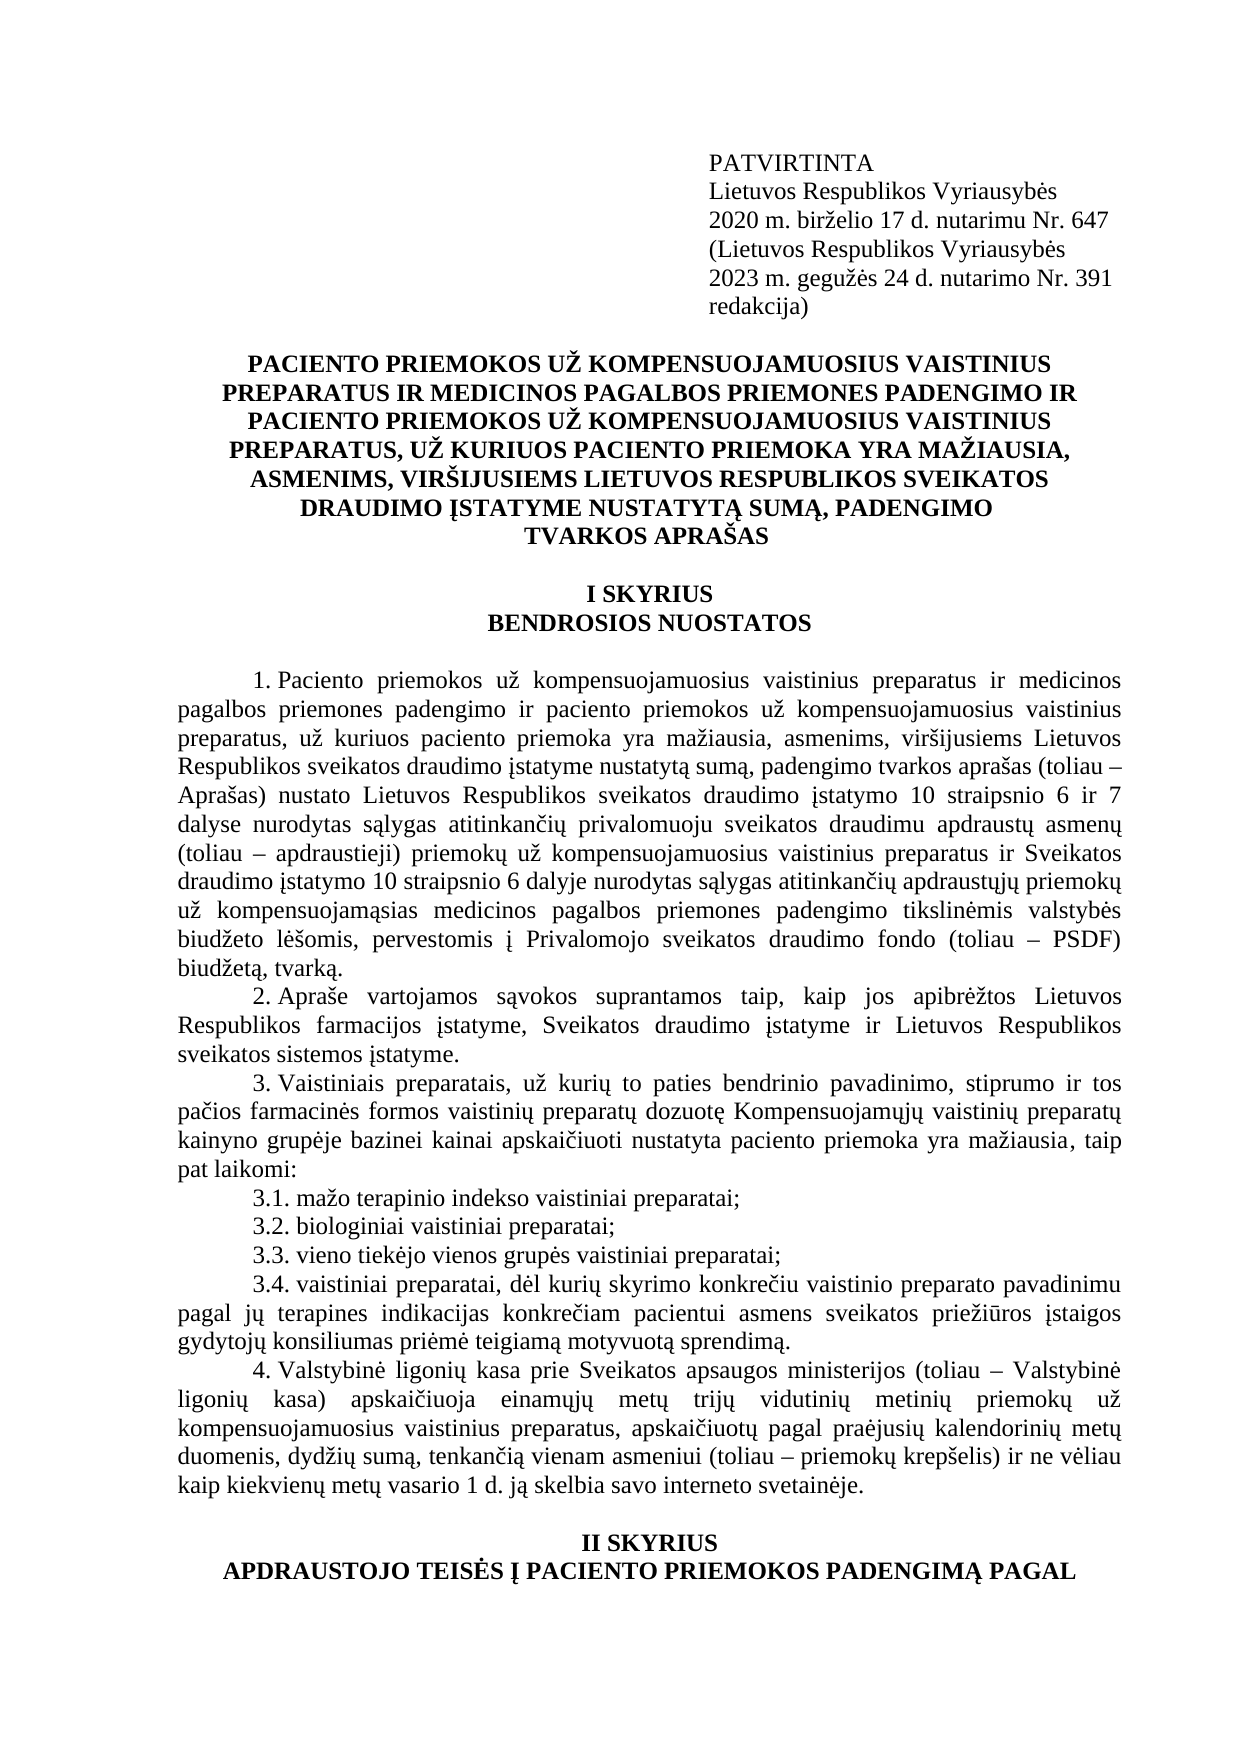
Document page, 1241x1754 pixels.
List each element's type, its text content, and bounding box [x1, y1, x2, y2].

text PACIENTO PRIEMOKOS UŽ KOMPENSUOJAMUOSIUS VAISTINIUS PREPARATUS IR MEDICINOS PAGALBOS PRIEMONES PADENGIMO IR PACIENTO PRIEMOKOS UŽ KOMPENSUOJAMUOSIUS VAISTINIUS PREPARATUS, UŽ KURIUOS PACIENTO PRIEMOKA YRA MAŽIAUSIA, ASMENIMS, VIRŠIJUSIEMS LIETUVOS RESPUBLIKOS SVEIKATOS DRAUDIMO ĮSTATYME NUSTATYTĄ SUMĄ, PADENGIMO [177, 349, 1122, 521]
text I SKYRIUS [177, 579, 1122, 608]
text BENDROSIOS NUOSTATOS [177, 608, 1122, 636]
text 4. Valstybinė ligonių kasa prie Sveikatos apsaugos ministerijos (toliau – Valstybinė ligonių kasa) apskaičiuoja einamųjų metų trijų vidutinių metinių priemokų už kompensuojamuosius vaistinius preparatus, apskaičiuotų pagal praėjusių kalendorinių metų duomenis, dydžių sumą, tenkančią vienam asmeniui (toliau – priemokų krepšelis) ir ne vėliau kaip kiekvienų metų vasario 1 d. ją skelbia savo interneto svetainėje. [177, 1355, 1122, 1499]
text 3.3. vieno tiekėjo vienos grupės vaistiniai preparatai; [177, 1240, 1122, 1269]
text 2020 m. birželio 17 d. nutarimu Nr. 647 [177, 205, 1122, 234]
text 2. Apraše vartojamos sąvokos suprantamos taip, kaip jos apibrėžtos Lietuvos Respublikos farmacijos įstatyme, Sveikatos draudimo įstatyme ir Lietuvos Respublikos sveikatos sistemos įstatyme. [177, 981, 1122, 1068]
text 1. Paciento priemokos už kompensuojamuosius vaistinius preparatus ir medicinos pagalbos priemones padengimo ir paciento priemokos už kompensuojamuosius vaistinius preparatus, už kuriuos paciento priemoka yra mažiausia, asmenims, viršijusiems Lietuvos Respublikos sveikatos draudimo įstatyme nustatytą sumą, padengimo tvarkos aprašas (toliau – Aprašas) nustato Lietuvos Respublikos sveikatos draudimo įstatymo 10 straipsnio 6 ir 7 dalyse nurodytas sąlygas atitinkančių privalomuoju sveikatos draudimu apdraustų asmenų (toliau – apdraustieji) priemokų už kompensuojamuosius vaistinius preparatus ir Sveikatos draudimo įstatymo 10 straipsnio 6 dalyje nurodytas sąlygas atitinkančių apdraustųjų priemokų už kompensuojamąsias medicinos pagalbos priemones padengimo tikslinėmis valstybės biudžeto lėšomis, pervestomis į Privalomojo sveikatos draudimo fondo (toliau – PSDF) biudžetą, tvarką. [177, 665, 1122, 981]
text 3.4. vaistiniai preparatai, dėl kurių skyrimo konkrečiu vaistinio preparato pavadinimu pagal jų terapines indikacijas konkrečiam pacientui asmens sveikatos priežiūros įstaigos gydytojų konsiliumas priėmė teigiamą motyvuotą sprendimą. [177, 1269, 1122, 1355]
text TVARKOS APRAŠAS [177, 521, 1122, 550]
text 3.2. biologiniai vaistiniai preparatai; [177, 1211, 1122, 1240]
text PATVIRTINTA [177, 148, 1122, 176]
text Lietuvos Respublikos Vyriausybės [177, 176, 1122, 205]
text 2023 m. gegužės 24 d. nutarimo Nr. 391 [177, 263, 1122, 291]
text APDRAUSTOJO teisės į paciento priemokos padengimą pagal [177, 1556, 1122, 1585]
text II SKYRIUS [177, 1528, 1122, 1556]
text 3.1. mažo terapinio indekso vaistiniai preparatai; [177, 1183, 1122, 1211]
text (Lietuvos Respublikos Vyriausybės [177, 234, 1122, 263]
text redakcija) [177, 291, 1122, 320]
text 3. Vaistiniais preparatais, už kurių to paties bendrinio pavadinimo, stiprumo ir tos pačios farmacinės formos vaistinių preparatų dozuotę Kompensuojamųjų vaistinių preparatų kainyno grupėje bazinei kainai apskaičiuoti nustatyta paciento priemoka yra mažiausia, taip pat laikomi: [177, 1068, 1122, 1183]
